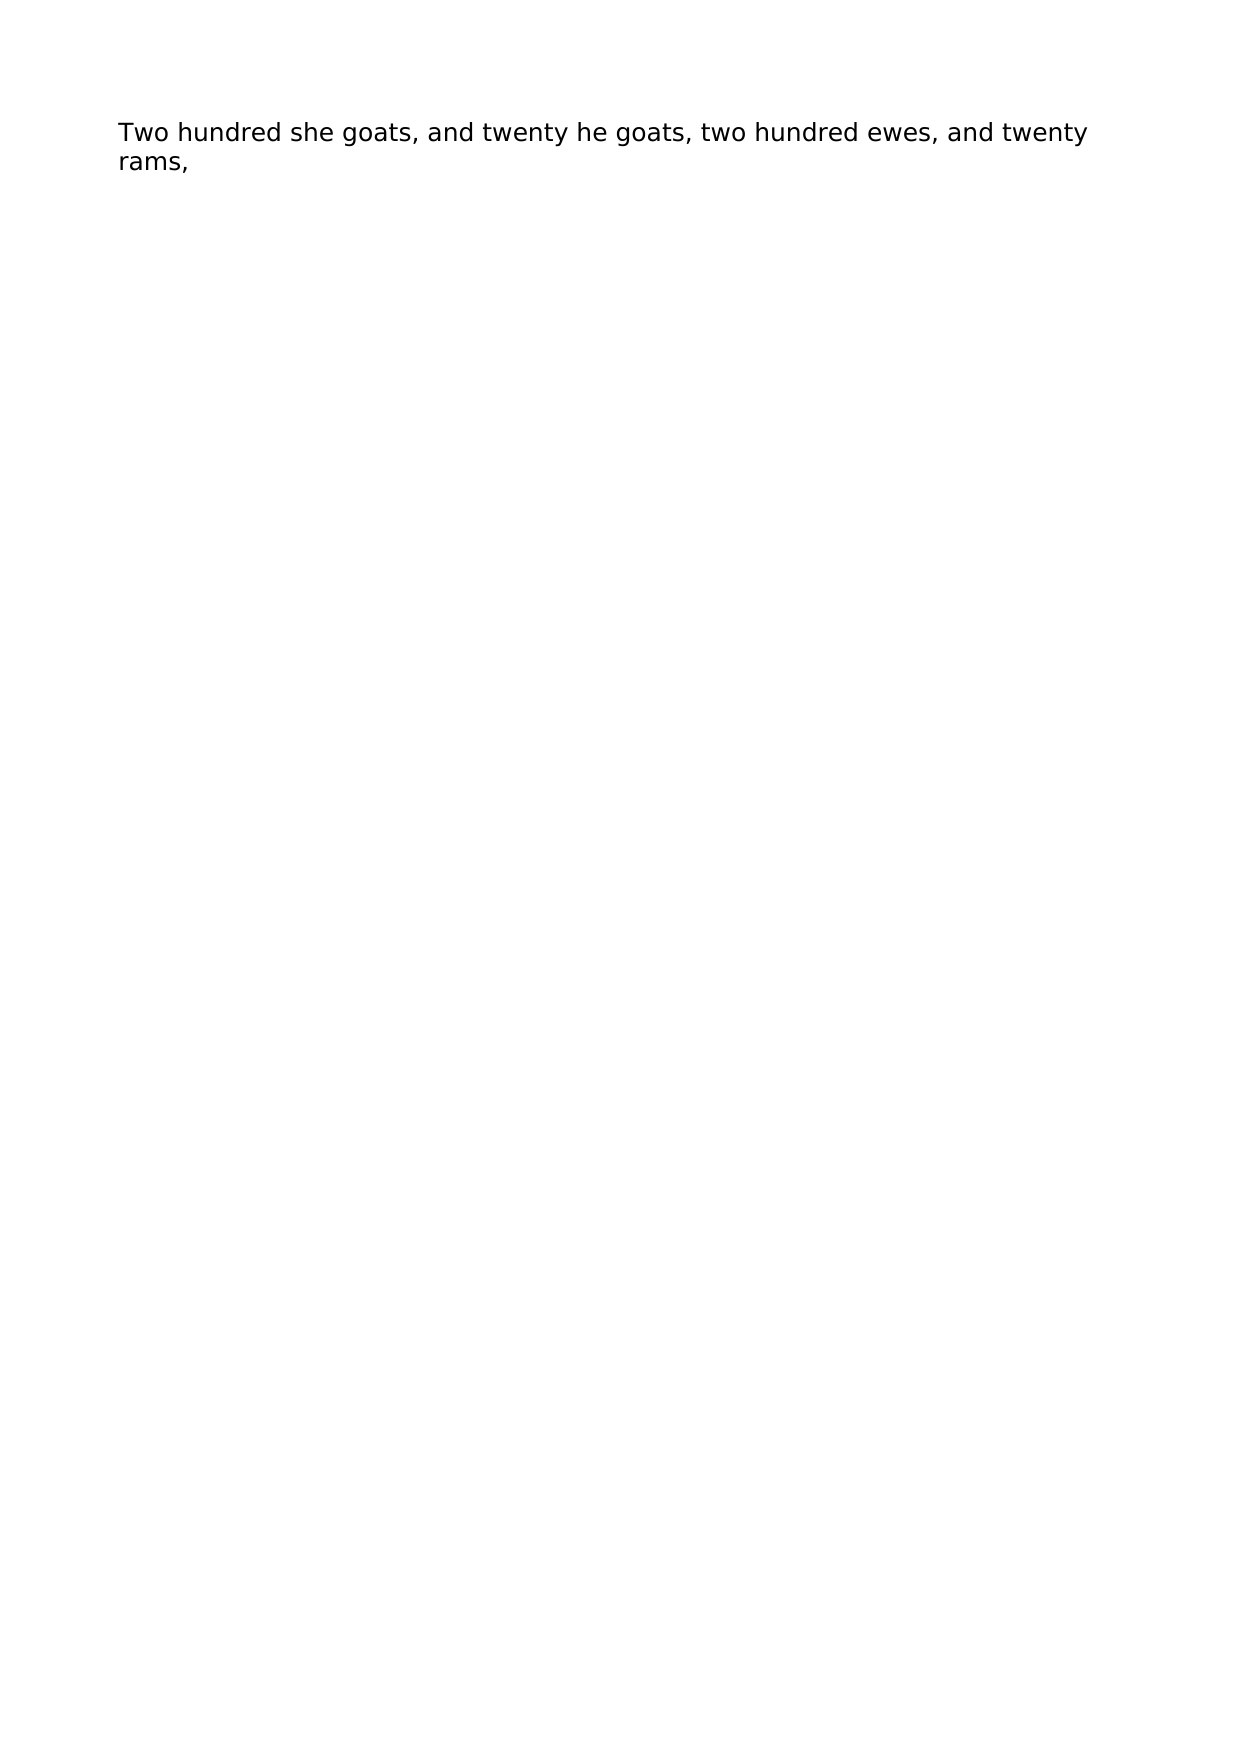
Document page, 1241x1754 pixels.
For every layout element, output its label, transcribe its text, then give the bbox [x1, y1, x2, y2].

text Two hundred she goats, and twenty he goats, two hundred ewes, and twenty rams, [118, 118, 1122, 176]
